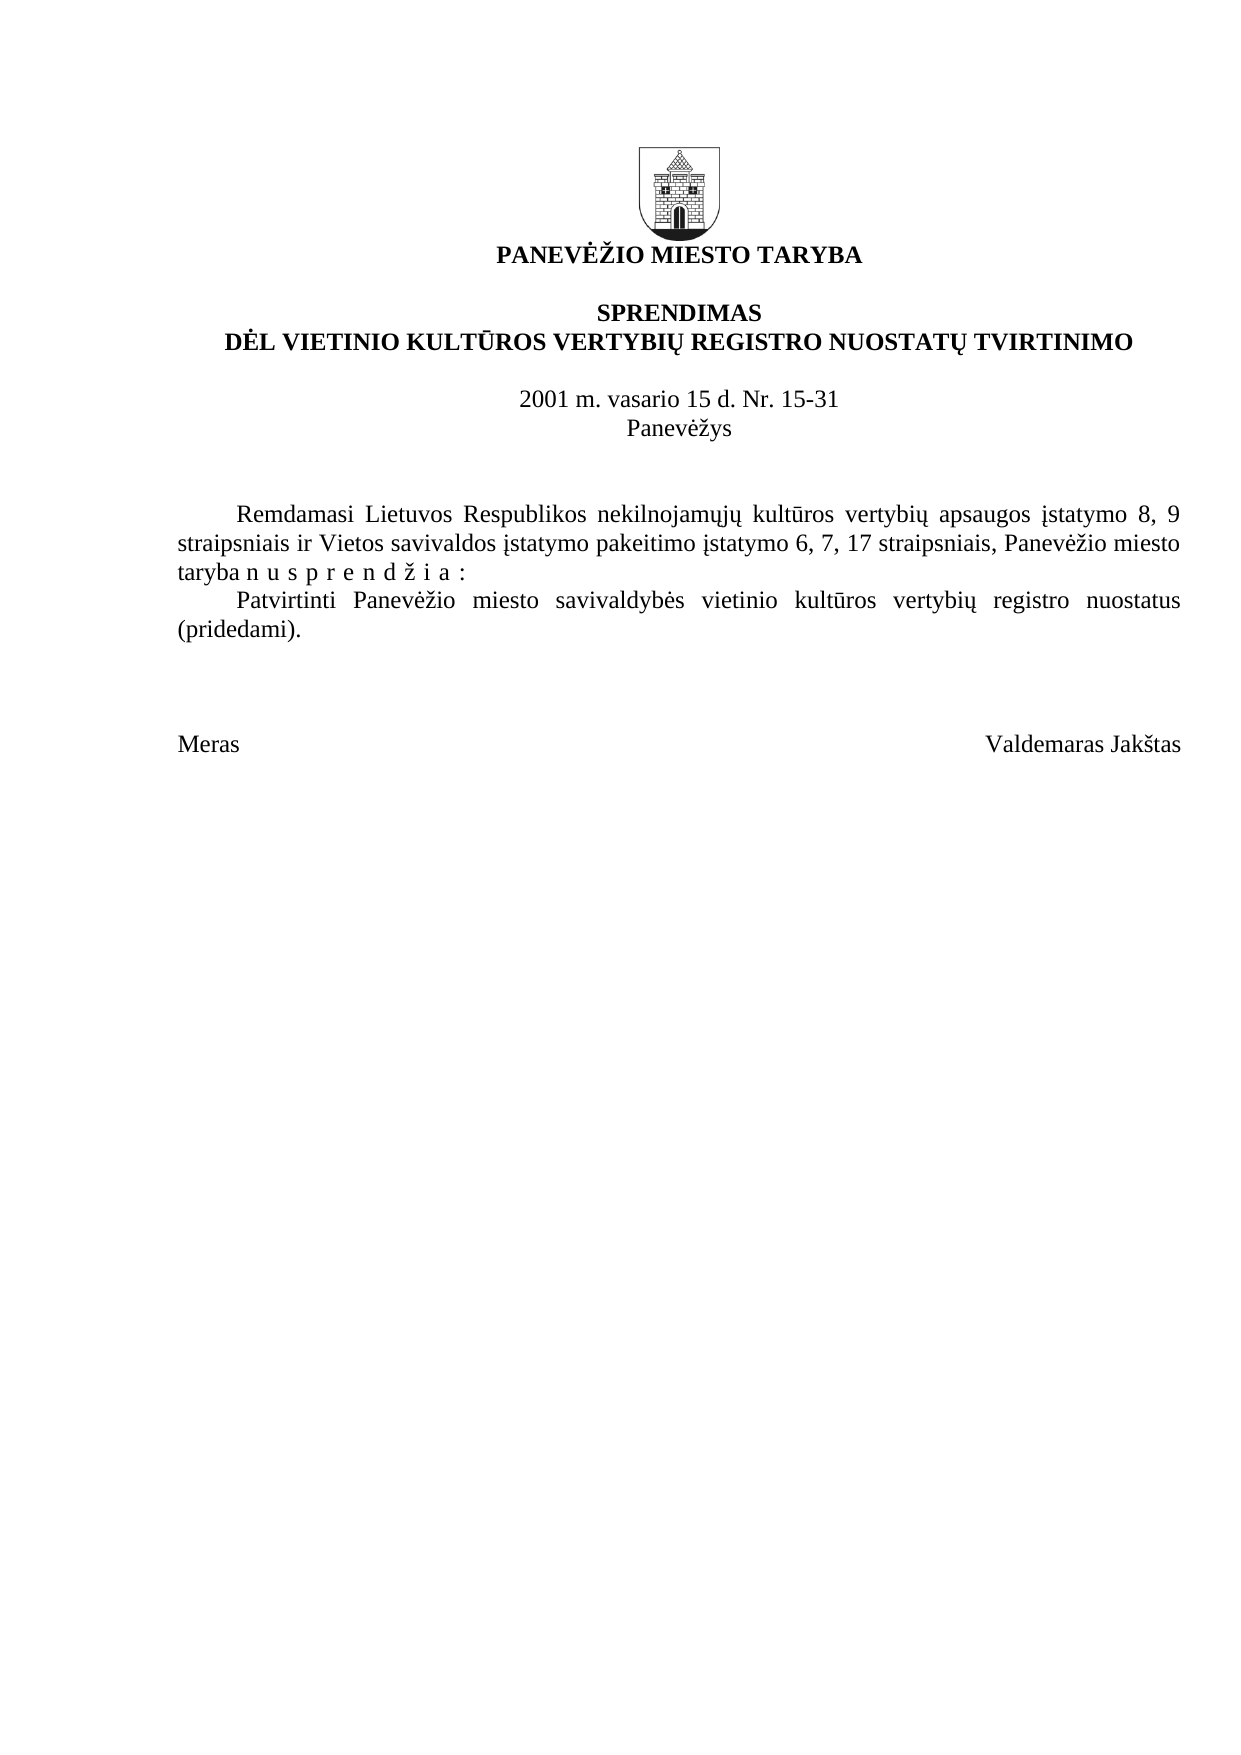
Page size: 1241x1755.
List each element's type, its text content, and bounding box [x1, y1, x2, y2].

text DĖL VIETINIO KULTŪROS VERTYBIŲ REGISTRO NUOSTATŲ TVIRTINIMO [177, 327, 1181, 356]
text SPRENDIMAS [177, 298, 1181, 327]
text PANEVĖŽIO MIESTO TARYBA [177, 241, 1181, 269]
text Meras Valdemaras Jakštas [177, 729, 1181, 758]
text 2001 m. vasario 15 d. Nr. 15-31 [177, 384, 1181, 413]
text Remdamasi Lietuvos Respublikos nekilnojamųjų kultūros vertybių apsaugos įstatymo 8, 9 straipsniais ir Vietos savivaldos įstatymo pakeitimo įstatymo 6, 7, 17 straipsniais, Panevėžio miesto taryba nusprendžia: [177, 499, 1181, 586]
text Patvirtinti Panevėžio miesto savivaldybės vietinio kultūros vertybių registro nuostatus (pridedami). [177, 586, 1181, 643]
text Panevėžys [177, 413, 1181, 442]
